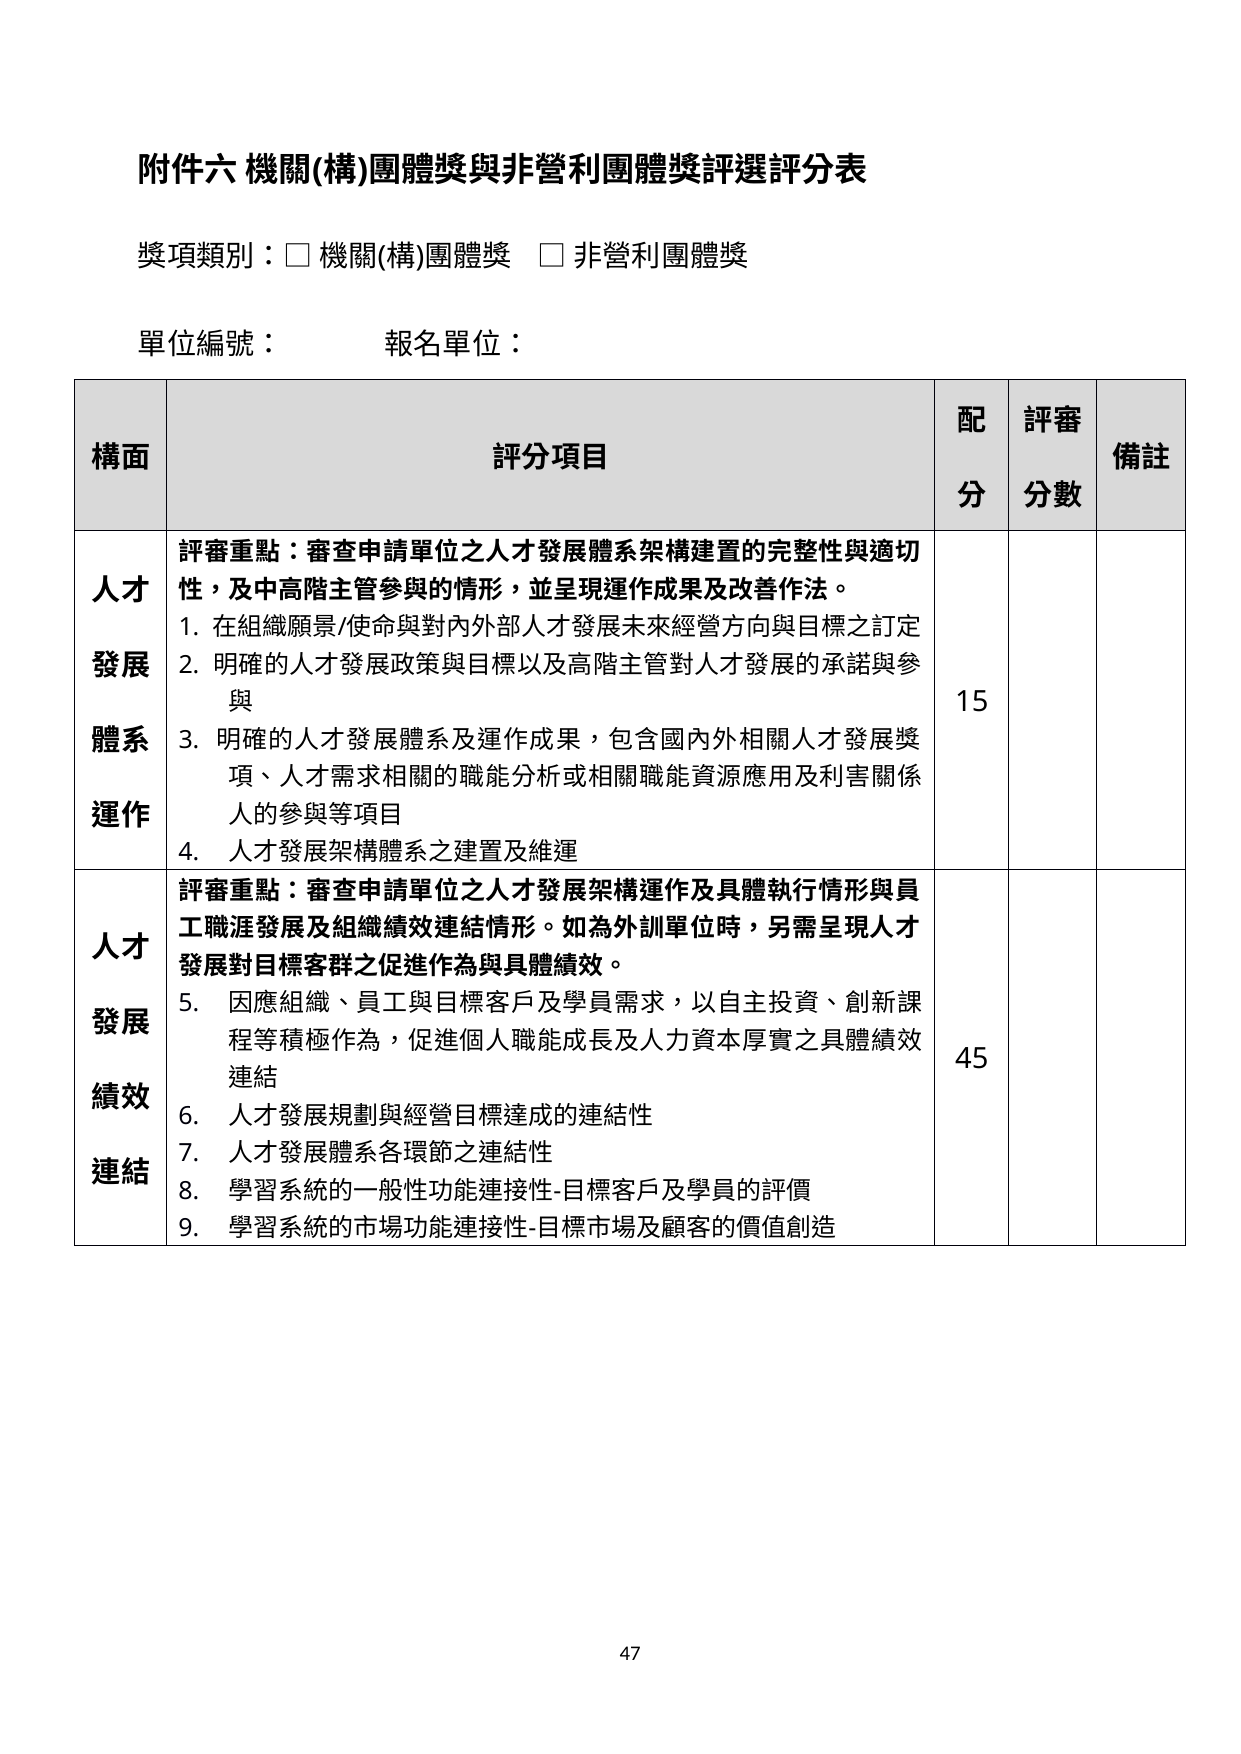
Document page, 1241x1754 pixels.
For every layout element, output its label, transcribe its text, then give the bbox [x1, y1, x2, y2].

table_cell 評審重點：審查申請單位之人才發展體系架構建置的完整性與適切性，及中高階主管參與的情形，並呈現運作成果及改善作法。 1. 在組織願景/使命與對內外部人才發展未來經營方向與目標之訂定 2. 明確的人才發展政策與目標以及高階主管對人才發展的承諾與參與 3. 明確的人才發展體系及運作成果，包含國內外相關人才發展獎項、人才需求相關的職能分析或相關職能資源應用及利害關係人的參與等項目 人才發展架構體系之建置及維運 [167, 531, 934, 869]
table_header 構面 [75, 380, 166, 530]
table_cell 人才發展體系運作 [75, 531, 166, 869]
table_cell 45 [935, 870, 1008, 1245]
table_cell 評審重點：審查申請單位之人才發展架構運作及具體執行情形與員工職涯發展及組織績效連結情形。如為外訓單位時，另需呈現人才發展對目標客群之促進作為與具體績效。 因應組織、員工與目標客戶及學員需求，以自主投資、創新課程等積極作為，促進個人職能成長及人力資本厚實之具體績效連結 人才發展規劃與經營目標達成的連結性 人才發展體系各環節之連結性 學習系統的一般性功能連接性-目標客戶及學員的評價 學習系統的市場功能連接性-目標市場及顧客的價值創造 [167, 870, 934, 1245]
table_cell 15 [935, 531, 1008, 869]
table_header 配分 [935, 380, 1008, 530]
subtitle 附件六 機關(構)團體獎與非營利團體獎評選評分表 [138, 129, 1122, 204]
table_cell [1097, 870, 1185, 1245]
table_header 評分項目 [167, 380, 934, 530]
text 獎項類別：□ 機關(構)團體獎 □ 非營利團體獎 [138, 217, 1122, 292]
table_cell [1009, 870, 1096, 1245]
table_cell [1009, 531, 1096, 869]
text 單位編號： 報名單位： [138, 304, 1122, 379]
table_header 備註 [1097, 380, 1185, 530]
table_header 評審分數 [1009, 380, 1096, 530]
table_cell [1097, 531, 1185, 869]
table_cell 人才發展績效連結 [75, 870, 166, 1245]
